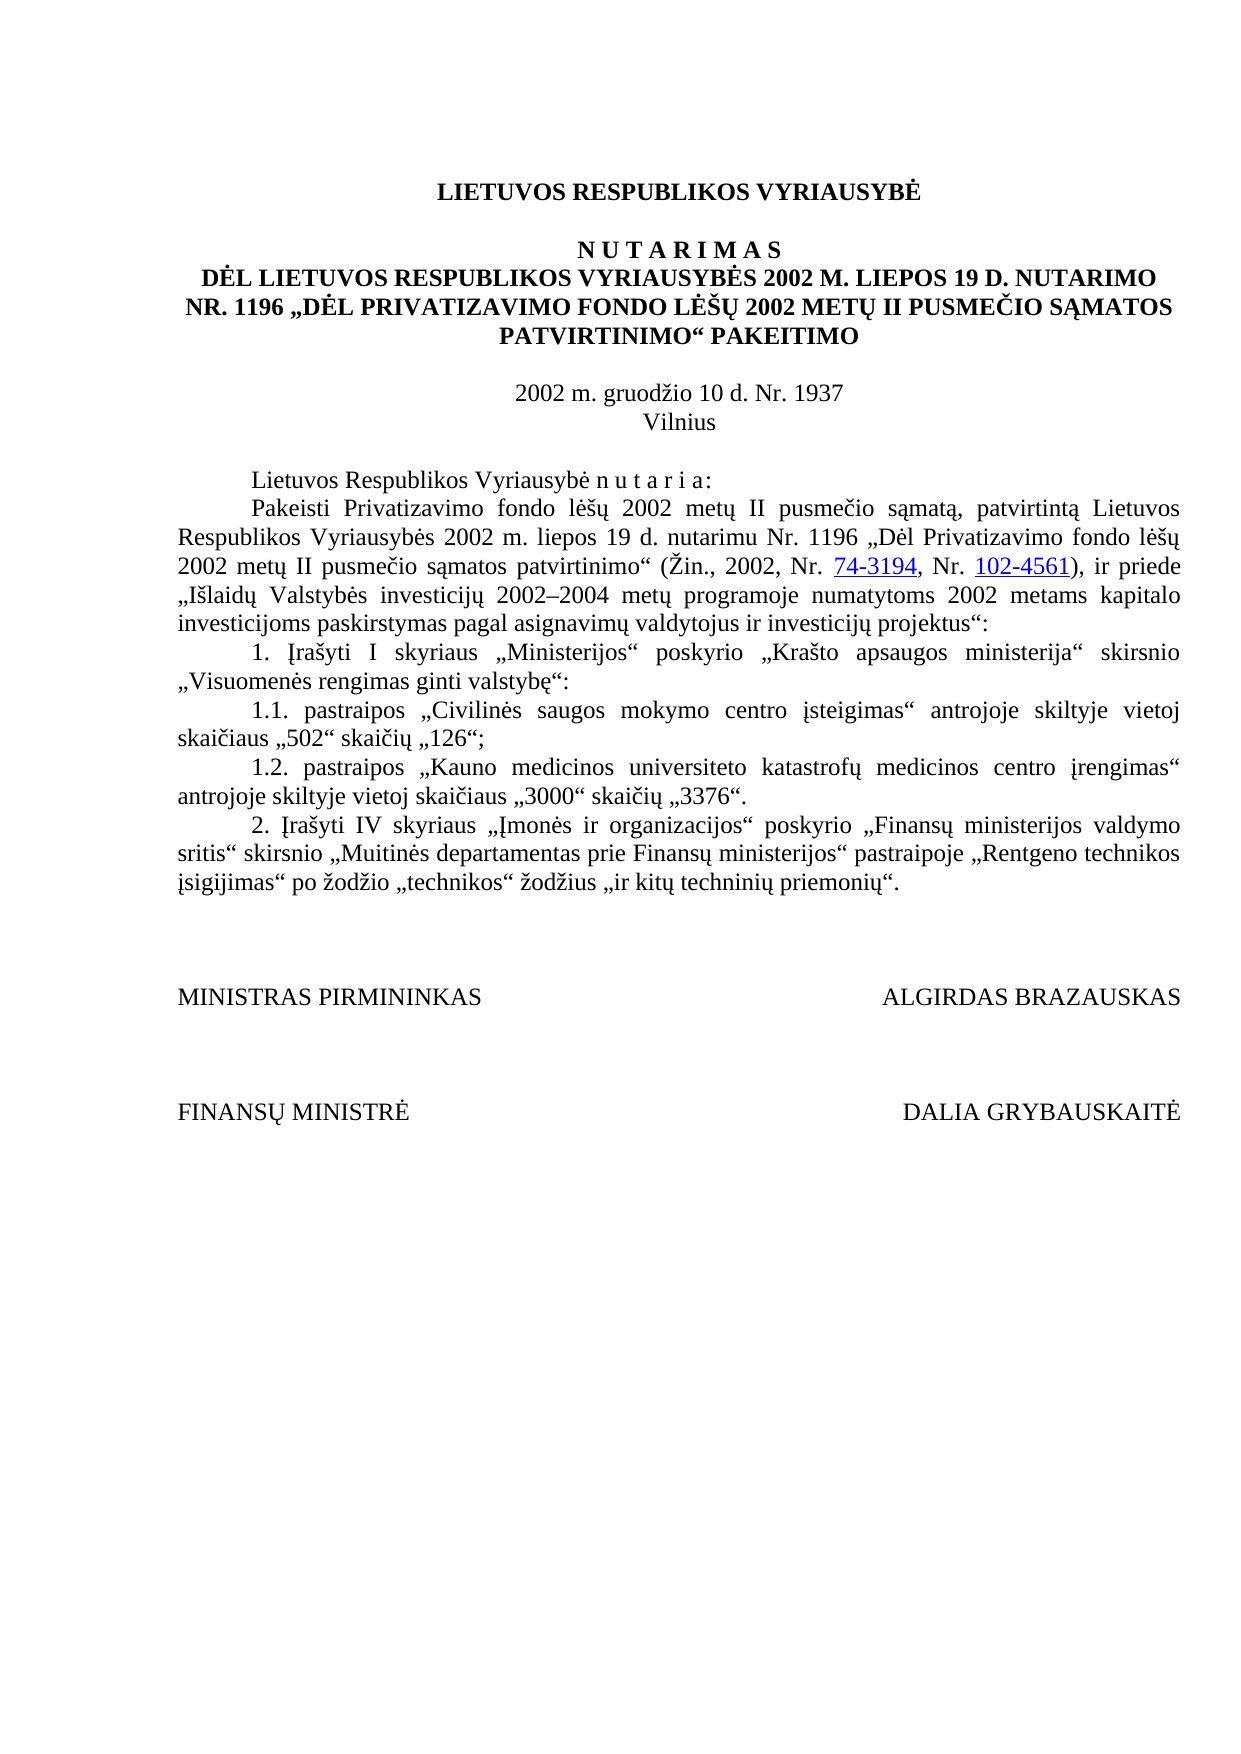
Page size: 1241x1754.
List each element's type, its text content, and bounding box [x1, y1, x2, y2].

text Lietuvos Respublikos Vyriausybė nutaria: [177, 465, 1181, 493]
text FINANSŲ MINISTRĖ DALIA GRYBAUSKAITĖ [177, 1097, 1181, 1126]
text 1.1. pastraipos „Civilinės saugos mokymo centro įsteigimas“ antrojoje skiltyje vietoj skaičiaus „502“ skaičių „126“; [177, 695, 1181, 752]
text LIETUVOS RESPUBLIKOS VYRIAUSYBĖ [177, 177, 1181, 206]
text Pakeisti Privatizavimo fondo lėšų 2002 metų II pusmečio sąmatą, patvirtintą Lietuvos Respublikos Vyriausybės 2002 m. liepos 19 d. nutarimu Nr. 1196 „Dėl Privatizavimo fondo lėšų 2002 metų II pusmečio sąmatos patvirtinimo“ (Žin., 2002, Nr. 74-3194, Nr. 102-4561), ir priede „Išlaidų Valstybės investicijų 2002–2004 metų programoje numatytoms 2002 metams kapitalo investicijoms paskirstymas pagal asignavimų valdytojus ir investicijų projektus“: [177, 493, 1181, 637]
text 2. Įrašyti IV skyriaus „Įmonės ir organizacijos“ poskyrio „Finansų ministerijos valdymo sritis“ skirsnio „Muitinės departamentas prie Finansų ministerijos“ pastraipoje „Rentgeno technikos įsigijimas“ po žodžio „technikos“ žodžius „ir kitų techninių priemonių“. [177, 810, 1181, 896]
text 1. Įrašyti I skyriaus „Ministerijos“ poskyrio „Krašto apsaugos ministerija“ skirsnio „Visuomenės rengimas ginti valstybę“: [177, 637, 1181, 695]
text N U T A R I M A S [177, 235, 1181, 263]
text MINISTRAS PIRMININKAS ALGIRDAS BRAZAUSKAS [177, 982, 1181, 1011]
text Vilnius [177, 407, 1181, 436]
text 2002 m. gruodžio 10 d. Nr. 1937 [177, 378, 1181, 407]
text DĖL LIETUVOS RESPUBLIKOS VYRIAUSYBĖS 2002 M. LIEPOS 19 D. NUTARIMO NR. 1196 „DĖL PRIVATIZAVIMO FONDO LĖŠŲ 2002 METŲ II PUSMEČIO SĄMATOS PATVIRTINIMO“ PAKEITIMO [177, 263, 1181, 350]
text 1.2. pastraipos „Kauno medicinos universiteto katastrofų medicinos centro įrengimas“ antrojoje skiltyje vietoj skaičiaus „3000“ skaičių „3376“. [177, 752, 1181, 810]
